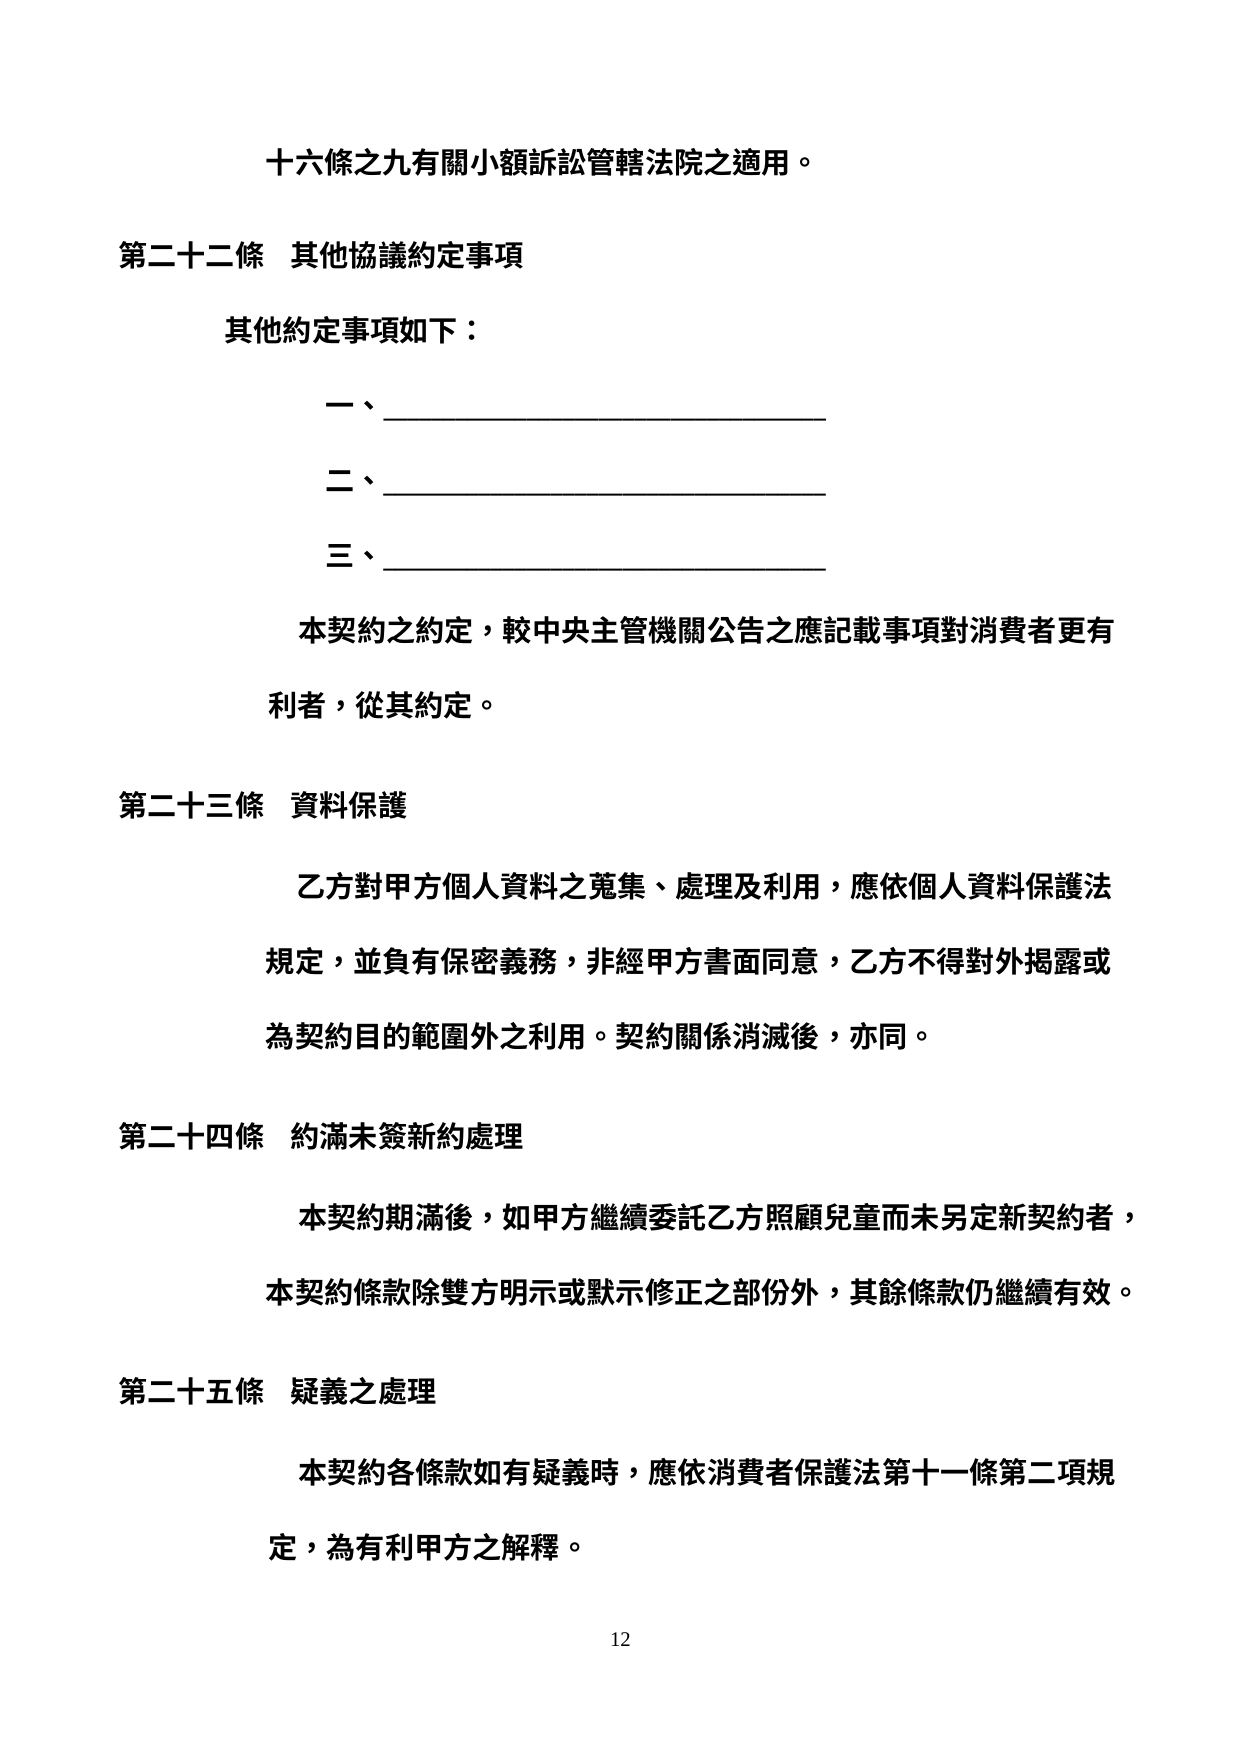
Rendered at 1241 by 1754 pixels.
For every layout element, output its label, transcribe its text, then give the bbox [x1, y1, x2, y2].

text 一、_____________________________________ [325, 367, 1122, 442]
text 本契約期滿後，如甲方繼續委託乙方照顧兒童而未另定新契約者，本契約條款除雙方明示或默示修正之部份外，其餘條款仍繼續有效。 [266, 1178, 1122, 1328]
text 第二十五條 疑義之處理 [118, 1352, 1122, 1427]
text 本契約之約定，較中央主管機關公告之應記載事項對消費者更有利者，從其約定。 [268, 592, 1122, 742]
text 其他約定事項如下： [118, 292, 1122, 367]
text 乙方對甲方個人資料之蒐集、處理及利用，應依個人資料保護法規定，並負有保密義務，非經甲方書面同意，乙方不得對外揭露或為契約目的範圍外之利用。契約關係消滅後，亦同。 [266, 847, 1122, 1072]
text 第二十二條 其他協議約定事項 [118, 217, 1122, 292]
text 第二十四條 約滿未簽新約處理 [118, 1097, 1122, 1172]
text 十六條之九有關小額訴訟管轄法院之適用。 [266, 123, 1122, 198]
text 本契約各條款如有疑義時，應依消費者保護法第十一條第二項規定，為有利甲方之解釋。 [268, 1433, 1122, 1583]
text 第二十三條 資料保護 [118, 766, 1122, 841]
text 三、_____________________________________ [318, 517, 1122, 592]
text 二、_____________________________________ [268, 442, 1122, 517]
